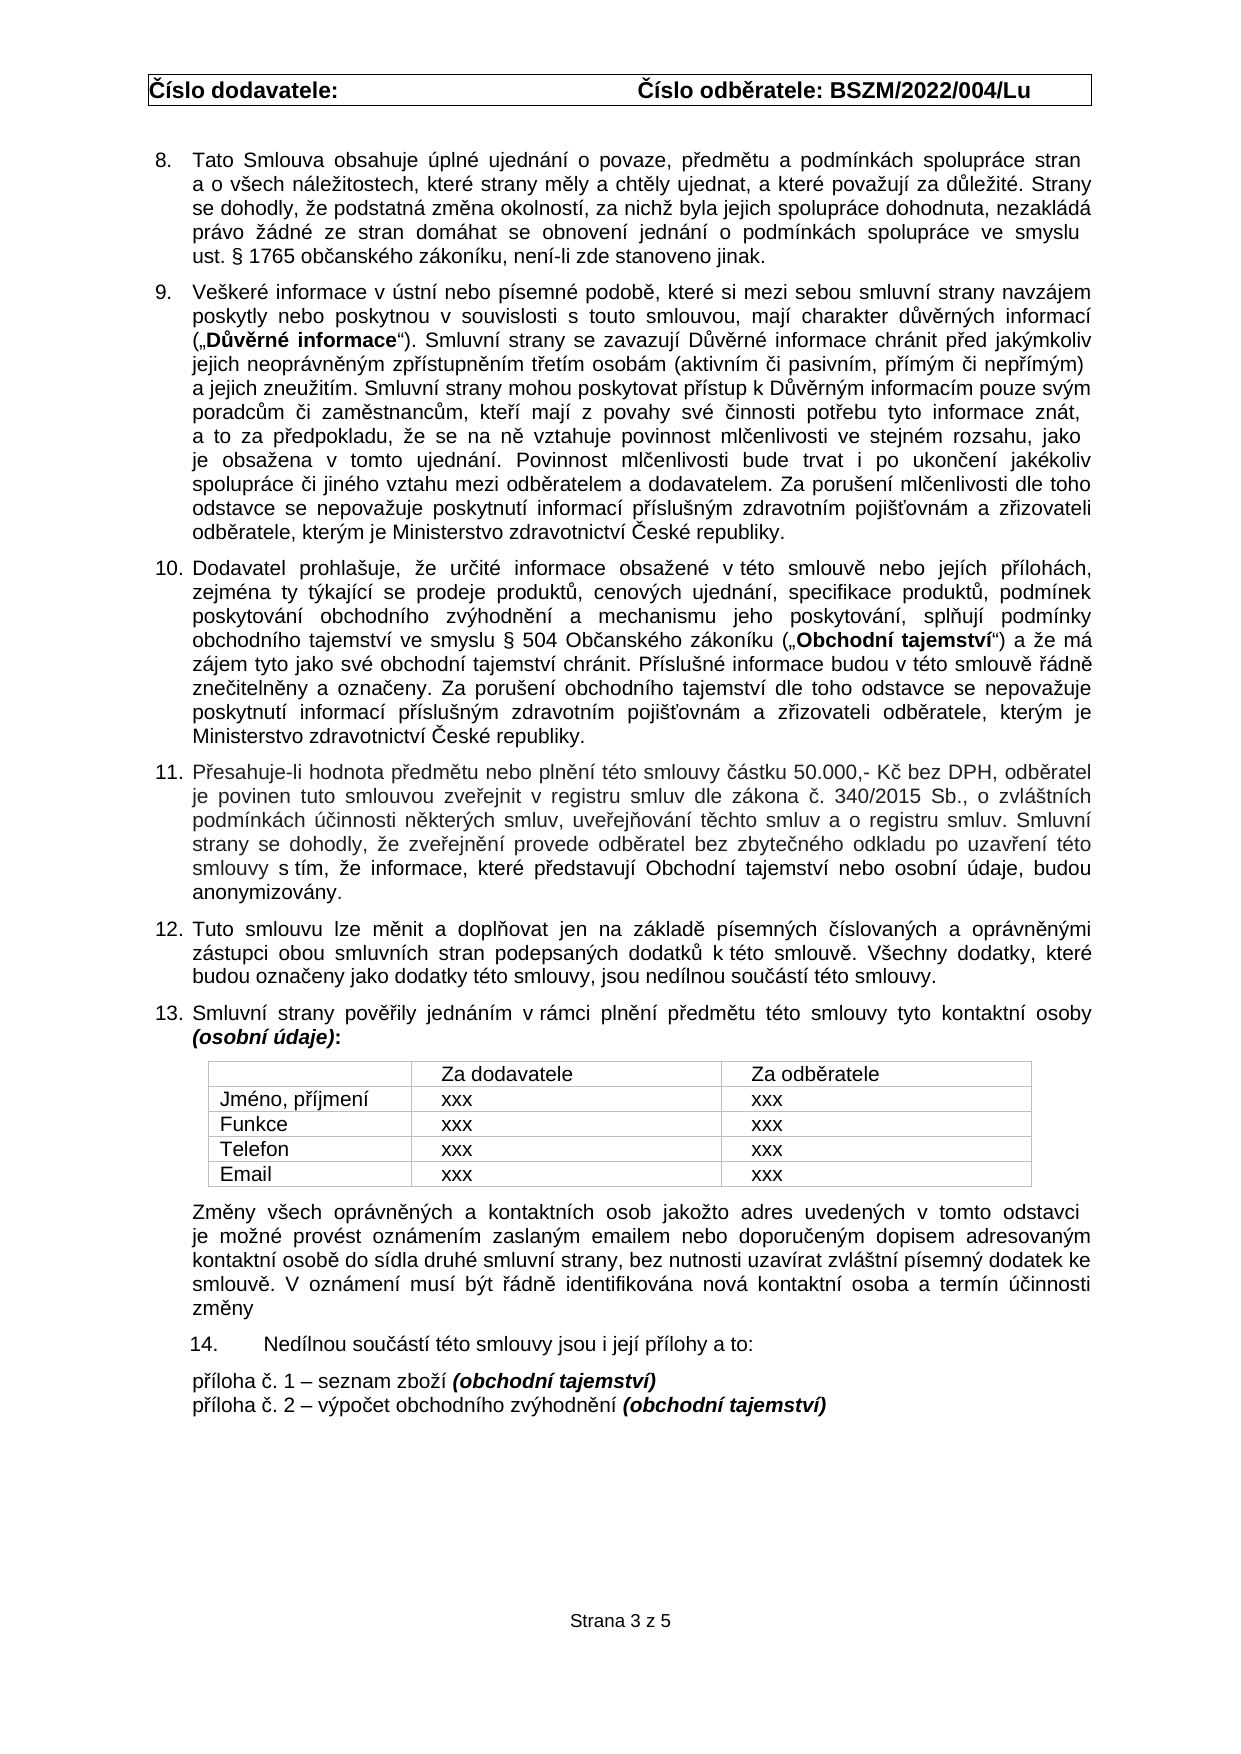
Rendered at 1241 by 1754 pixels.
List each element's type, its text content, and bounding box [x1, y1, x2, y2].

table_cell xxx [722, 1112, 1031, 1136]
text příloha č. 1 – seznam zboží (obchodní tajemství) [192, 1368, 1092, 1392]
table_cell xxx [412, 1162, 721, 1186]
table_cell xxx [722, 1137, 1031, 1161]
list Tato Smlouva obsahuje úplné ujednání o povaze, předmětu a podmínkách spolupráce stran a o všech náležitostech, které strany měly a chtěly ujednat, a které považují za důležité. Strany se dohodly, že podstatná změna okolností, za nichž byla jejich spolupráce dohodnuta, nezakládá právo žádné ze stran domáhat se obnovení jednání o podmínkách spolupráce ve smyslu ust. § 1765 občanského zákoníku, není-li zde stanoveno jinak. [155, 148, 1092, 267]
list Smluvní strany pověřily jednáním v rámci plnění předmětu této smlouvy tyto kontaktní osoby (osobní údaje): [155, 1001, 1092, 1049]
table_cell xxx [722, 1087, 1031, 1111]
table_cell xxx [412, 1112, 721, 1136]
text příloha č. 2 – výpočet obchodního zvýhodnění (obchodní tajemství) [192, 1392, 1092, 1416]
text Změny všech oprávněných a kontaktních osob jakožto adres uvedených v tomto odstavci je možné provést oznámením zaslaným emailem nebo doporučeným dopisem adresovaným kontaktní osobě do sídla druhé smluvní strany, bez nutnosti uzavírat zvláštní písemný dodatek ke smlouvě. V oznámení musí být řádně identifikována nová kontaktní osoba a termín účinnosti změny [192, 1200, 1092, 1319]
table_cell Jméno, příjmení [209, 1087, 411, 1111]
table_cell xxx [412, 1087, 721, 1111]
list Nedílnou součástí této smlouvy jsou i její přílohy a to: [189, 1332, 1092, 1356]
list Tuto smlouvu lze měnit a doplňovat jen na základě písemných číslovaných a oprávněnými zástupci obou smluvních stran podepsaných dodatků k této smlouvě. Všechny dodatky, které budou označeny jako dodatky této smlouvy, jsou nedílnou součástí této smlouvy. [155, 916, 1092, 988]
table_cell xxx [412, 1137, 721, 1161]
list Veškeré informace v ústní nebo písemné podobě, které si mezi sebou smluvní strany navzájem poskytly nebo poskytnou v souvislosti s touto smlouvou, mají charakter důvěrných informací („Důvěrné informace“). Smluvní strany se zavazují Důvěrné informace chránit před jakýmkoliv jejich neoprávněným zpřístupněním třetím osobám (aktivním či pasivním, přímým či nepřímým) a jejich zneužitím. Smluvní strany mohou poskytovat přístup k Důvěrným informacím pouze svým poradcům či zaměstnancům, kteří mají z povahy své činnosti potřebu tyto informace znát, a to za předpokladu, že se na ně vztahuje povinnost mlčenlivosti ve stejném rozsahu, jako je obsažena v tomto ujednání. Povinnost mlčenlivosti bude trvat i po ukončení jakékoliv spolupráce či jiného vztahu mezi odběratelem a dodavatelem. Za porušení mlčenlivosti dle toho odstavce se nepovažuje poskytnutí informací příslušným zdravotním pojišťovnám a zřizovateli odběratele, kterým je Ministerstvo zdravotnictví České republiky. [155, 280, 1092, 543]
table_header Za odběratele [722, 1062, 1031, 1086]
list Přesahuje-li hodnota předmětu nebo plnění této smlouvy částku 50.000,- Kč bez DPH, odběratel je povinen tuto smlouvou zveřejnit v registru smluv dle zákona č. 340/2015 Sb., o zvláštních podmínkách účinnosti některých smluv, uveřejňování těchto smluv a o registru smluv. Smluvní strany se dohodly, že zveřejnění provede odběratel bez zbytečného odkladu po uzavření této smlouvy s tím, že informace, které představují Obchodní tajemství nebo osobní údaje, budou anonymizovány. [155, 760, 1092, 904]
table_cell Telefon [209, 1137, 411, 1161]
table_header Za dodavatele [412, 1062, 721, 1086]
table_header [209, 1062, 411, 1086]
table_cell Funkce [209, 1112, 411, 1136]
table_cell xxx [722, 1162, 1031, 1186]
table_cell Email [209, 1162, 411, 1186]
list Dodavatel prohlašuje, že určité informace obsažené v této smlouvě nebo jejích přílohách, zejména ty týkající se prodeje produktů, cenových ujednání, specifikace produktů, podmínek poskytování obchodního zvýhodnění a mechanismu jeho poskytování, splňují podmínky obchodního tajemství ve smyslu § 504 Občanského zákoníku („Obchodní tajemství“) a že má zájem tyto jako své obchodní tajemství chránit. Příslušné informace budou v této smlouvě řádně znečitelněny a označeny. Za porušení obchodního tajemství dle toho odstavce se nepovažuje poskytnutí informací příslušným zdravotním pojišťovnám a zřizovateli odběratele, kterým je Ministerstvo zdravotnictví České republiky. [155, 556, 1092, 748]
